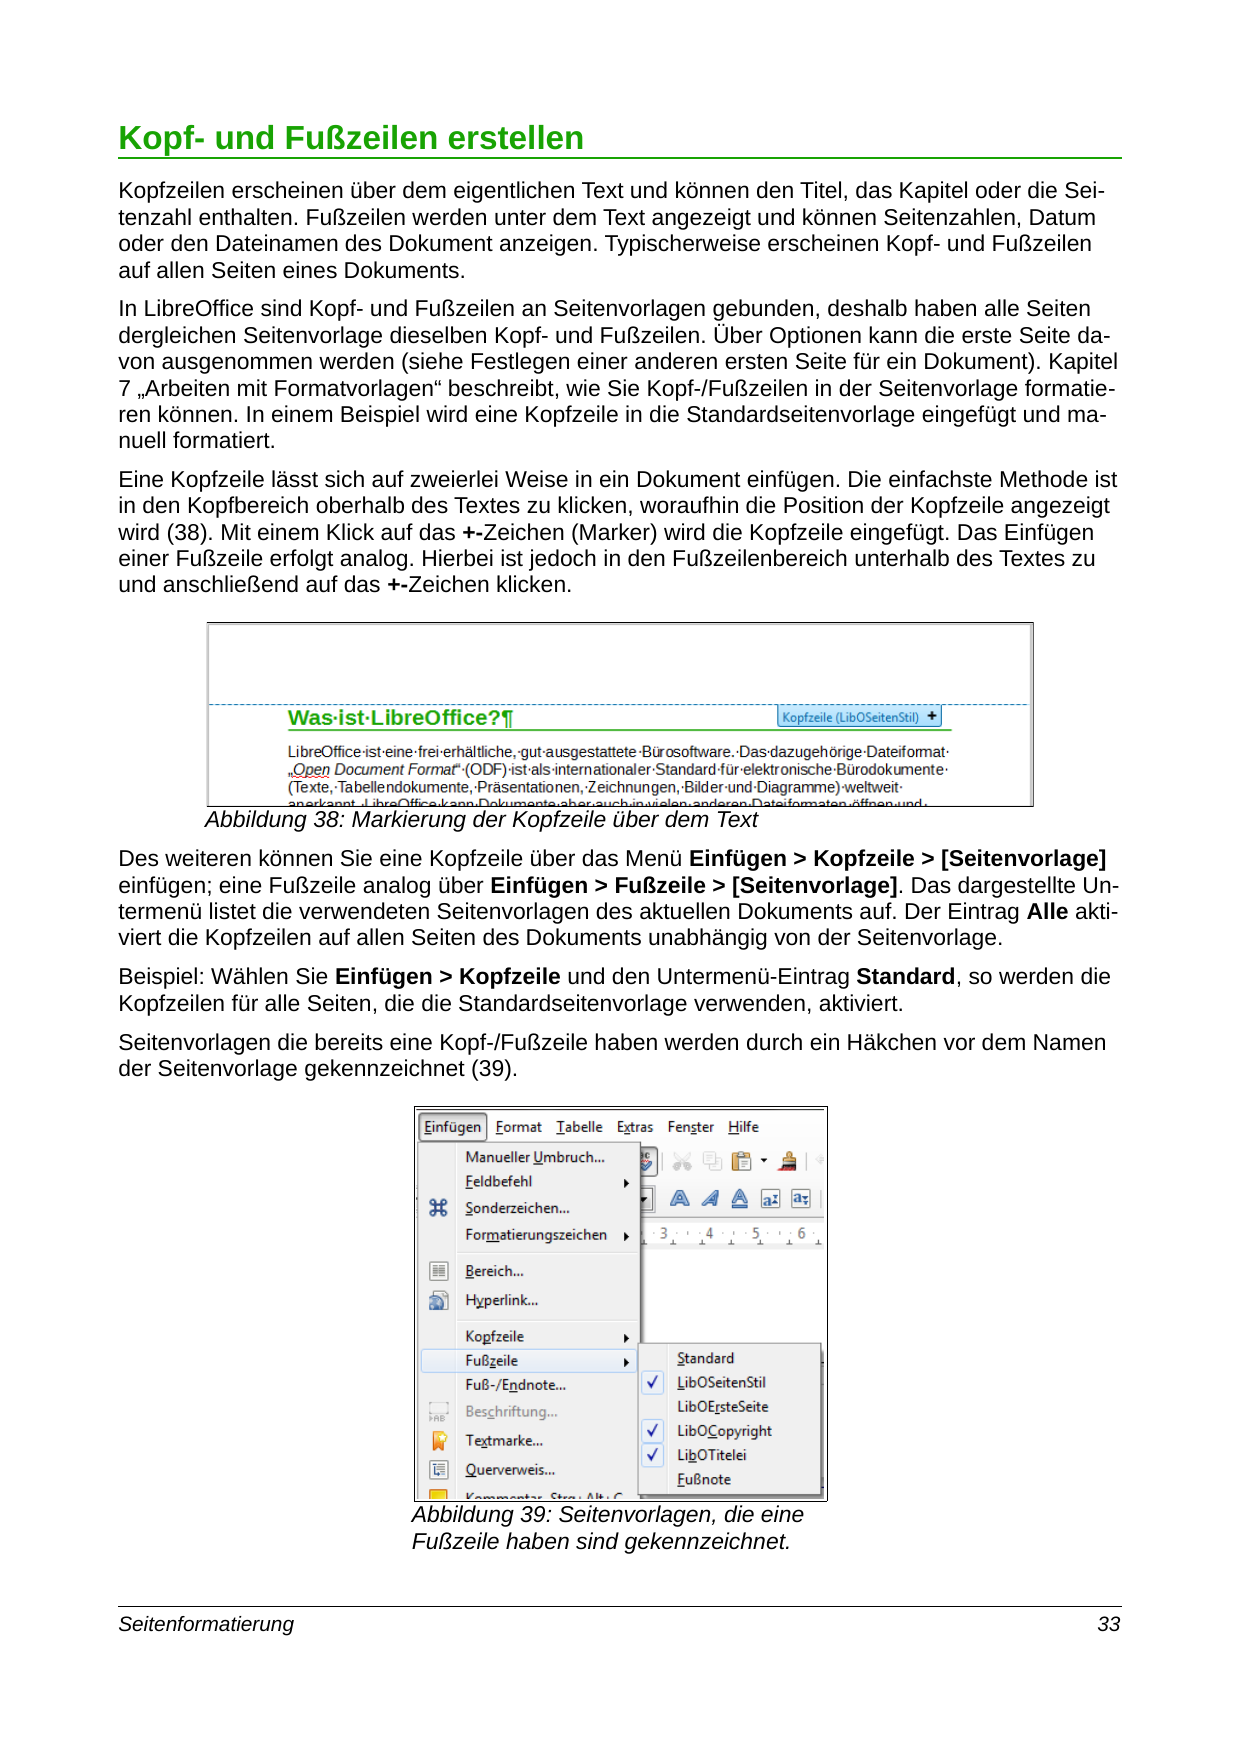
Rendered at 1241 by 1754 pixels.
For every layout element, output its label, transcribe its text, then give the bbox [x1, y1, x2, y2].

text Des weiteren können Sie eine Kopfzeile über das Menü Einfügen > Kopfzeile > [Seitenvorlage] einfügen; eine Fußzeile analog über Einfügen > Fußzeile > [Seitenvorlage]. Das dargestellte Un­termenü listet die verwendeten Seitenvorlagen des aktuellen Dokuments auf. Der Eintrag Alle akti­viert die Kopfzeilen auf allen Seiten des Dokuments unabhängig von der Seitenvorlage. [118, 845, 1122, 951]
text Kopfzeilen erscheinen über dem eigentlichen Text und können den Titel, das Kapitel oder die Sei­tenzahl enthalten. Fußzeilen werden unter dem Text angezeigt und können Seitenzahlen, Datum oder den Dateinamen des Dokument anzeigen. Typischerweise erscheinen Kopf- und Fußzeilen auf allen Seiten eines Dokuments. [118, 177, 1122, 283]
text Seitenvorlagen die bereits eine Kopf-/Fußzeile haben werden durch ein Häkchen vor dem Namen der Seitenvorlage gekennzeichnet (Abbildung 39). [118, 1028, 1122, 1081]
picture [206, 622, 1034, 807]
text Abbildung 39: Seitenvorlagen, die eine Fußzeile haben sind gekennzeichnet. [412, 1106, 828, 1554]
text Abbildung 38: Markierung der Kopfzeile über dem Text [205, 623, 1035, 833]
picture [416, 1109, 824, 1499]
text Beispiel: Wählen Sie Einfügen > Kopfzeile und den Untermenü-Eintrag Standard, so werden die Kopfzeilen für alle Seiten, die die Standardseitenvorlage verwenden, aktiviert. [118, 963, 1122, 1016]
subtitle Kopf- und Fußzeilen erstellen [118, 118, 1122, 157]
text Eine Kopfzeile lässt sich auf zweierlei Weise in ein Dokument einfügen. Die einfachste Methode ist in den Kopfbereich oberhalb des Textes zu klicken, woraufhin die Position der Kopfzeile angezeigt wird (Abbildung 38). Mit einem Klick auf das +-Zeichen (Marker) wird die Kopfzeile eingefügt. Das Einfügen einer Fußzeile erfolgt analog. Hierbei ist jedoch in den Fußzeilenbereich unterhalb des Textes zu und anschließend auf das +-Zeichen klicken. [118, 466, 1122, 598]
text In LibreOffice sind Kopf- und Fußzeilen an Seitenvorlagen gebunden, deshalb haben alle Seiten dergleichen Seitenvorlage dieselben Kopf- und Fußzeilen. Über Optionen kann die erste Seite da­von ausgenommen werden (siehe Festlegen einer anderen ersten Seite für ein Dokument). Kapitel 7 „Arbeiten mit Formatvorlagen“ beschreibt, wie Sie Kopf-/Fußzeilen in der Seitenvorlage formatie­ren können. In einem Beispiel wird eine Kopfzeile in die Standardseitenvorlage eingefügt und ma­nuell formatiert. [118, 295, 1122, 453]
